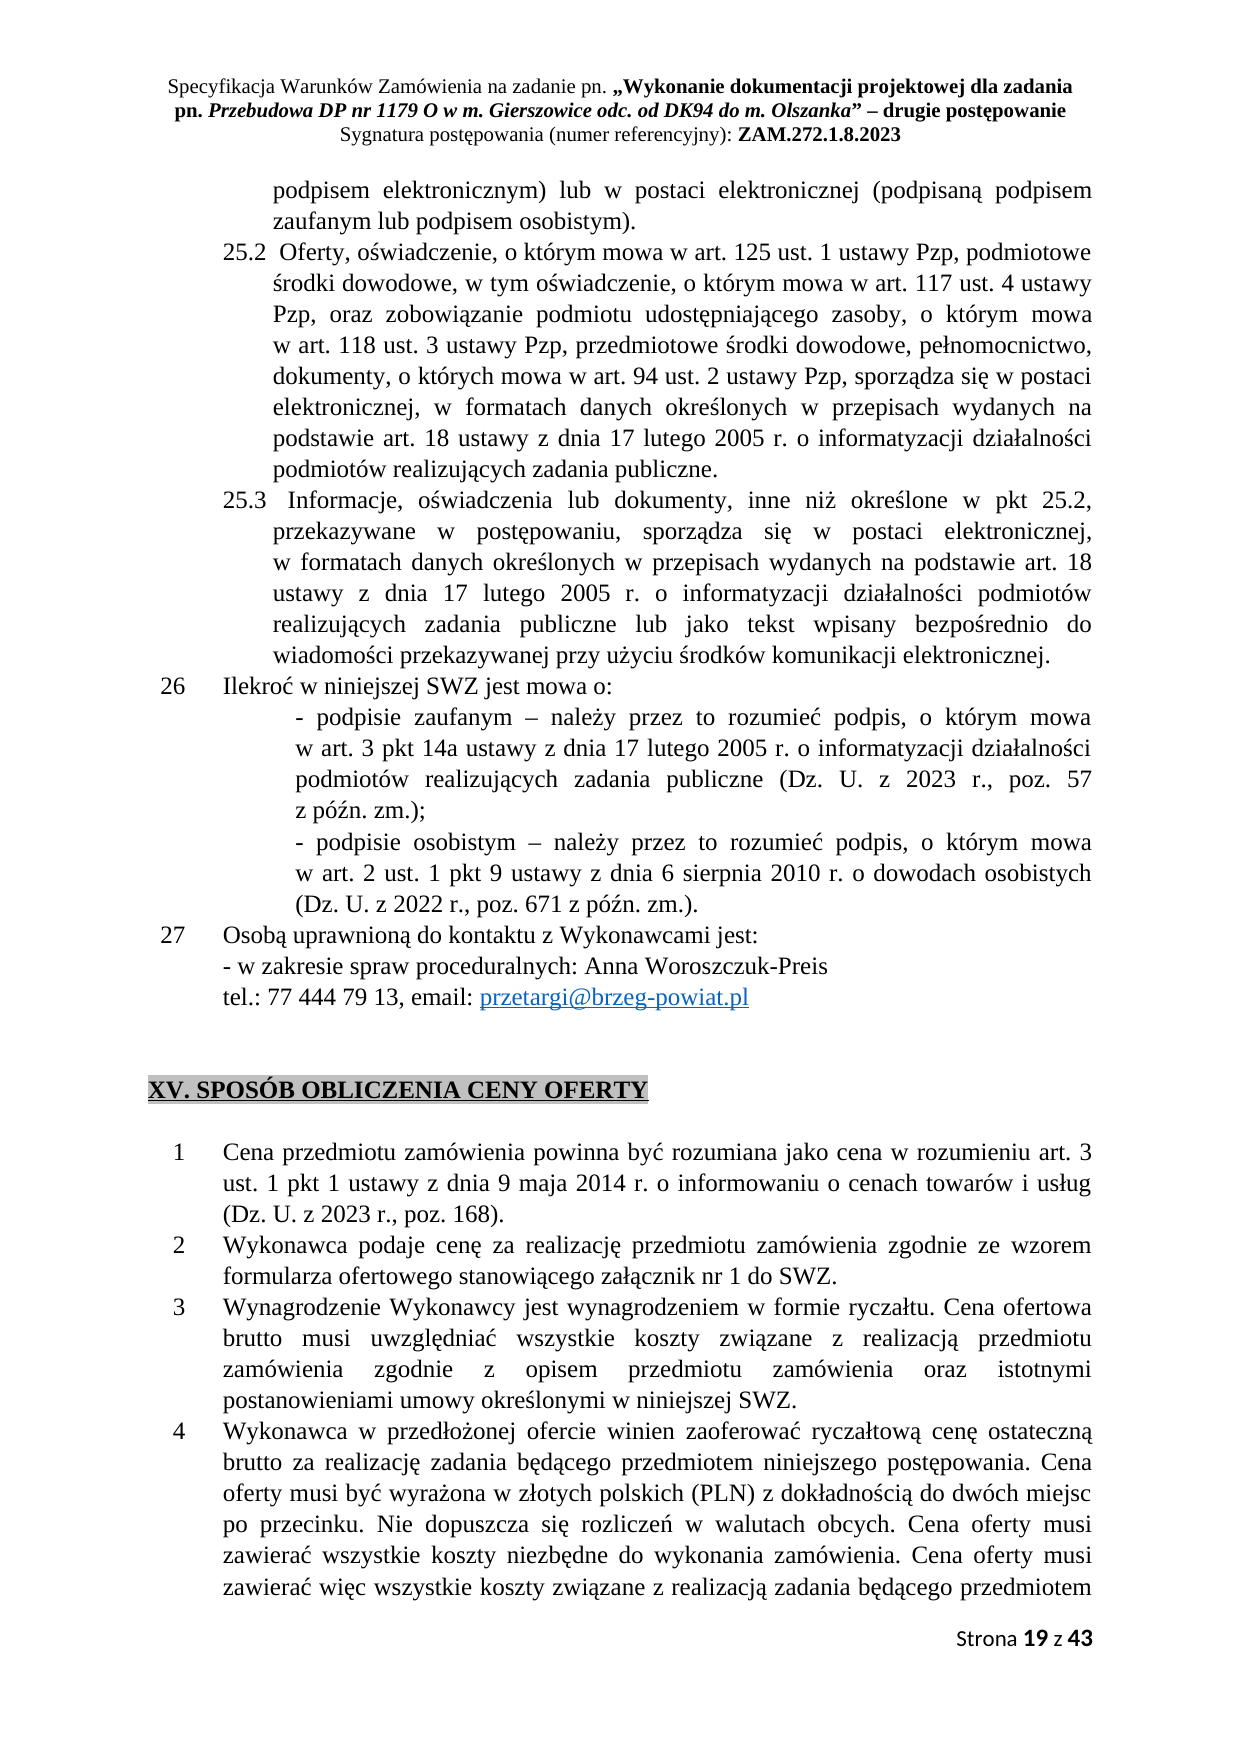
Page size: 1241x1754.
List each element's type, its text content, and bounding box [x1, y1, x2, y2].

list - podpisie zaufanym – należy przez to rozumieć podpis, o którym mowa w art. 3 pkt 14a ustawy z dnia 17 lutego 2005 r. o informatyzacji działalności podmiotów realizujących zadania publiczne (Dz. U. z 2023 r., poz. 57 z późn. zm.); [295, 702, 1093, 824]
list Oferty, oświadczenie, o którym mowa w art. 125 ust. 1 ustawy Pzp, podmiotowe środki dowodowe, w tym oświadczenie, o którym mowa w art. 117 ust. 4 ustawy Pzp, oraz zobowiązanie podmiotu udostępniającego zasoby, o którym mowa w art. 118 ust. 3 ustawy Pzp, przedmiotowe środki dowodowe, pełnomocnictwo, dokumenty, o których mowa w art. 94 ust. 2 ustawy Pzp, sporządza się w postaci elektronicznej, w formatach danych określonych w przepisach wydanych na podstawie art. 18 ustawy z dnia 17 lutego 2005 r. o informatyzacji działalności podmiotów realizujących zadania publiczne. [223, 237, 1093, 483]
list XV. SPOSÓB OBLICZENIA CENY OFERTY [148, 1075, 1093, 1104]
list podpisem elektronicznym) lub w postaci elektronicznej (podpisaną podpisem zaufanym lub podpisem osobistym). [223, 175, 1093, 234]
list Cena przedmiotu zamówienia powinna być rozumiana jako cena w rozumieniu art. 3 ust. 1 pkt 1 ustawy z dnia 9 maja 2014 r. o informowaniu o cenach towarów i usług (Dz. U. z 2023 r., poz. 168). [185, 1137, 1093, 1228]
list Ilekroć w niniejszej SWZ jest mowa o: [185, 671, 1093, 700]
list Osobą uprawnioną do kontaktu z Wykonawcami jest: [185, 920, 1093, 948]
list Wykonawca w przedłożonej ofercie winien zaoferować ryczałtową cenę ostateczną brutto za realizację zadania będącego przedmiotem niniejszego postępowania. Cena oferty musi być wyrażona w złotych polskich (PLN) z dokładnością do dwóch miejsc po przecinku. Nie dopuszcza się rozliczeń w walutach obcych. Cena oferty musi zawierać wszystkie koszty niezbędne do wykonania zamówienia. Cena oferty musi zawierać więc wszystkie koszty związane z realizacją zadania będącego przedmiotem [185, 1416, 1093, 1600]
list - podpisie osobistym – należy przez to rozumieć podpis, o którym mowa w art. 2 ust. 1 pkt 9 ustawy z dnia 6 sierpnia 2010 r. o dowodach osobistych (Dz. U. z 2022 r., poz. 671 z późn. zm.). [295, 827, 1093, 917]
list Informacje, oświadczenia lub dokumenty, inne niż określone w pkt 25.2, przekazywane w postępowaniu, sporządza się w postaci elektronicznej, w formatach danych określonych w przepisach wydanych na podstawie art. 18 ustawy z dnia 17 lutego 2005 r. o informatyzacji działalności podmiotów realizujących zadania publiczne lub jako tekst wpisany bezpośrednio do wiadomości przekazywanej przy użyciu środków komunikacji elektronicznej. [223, 485, 1093, 669]
list - w zakresie spraw proceduralnych: Anna Woroszczuk-Preis [223, 951, 1093, 979]
list Wykonawca podaje cenę za realizację przedmiotu zamówienia zgodnie ze wzorem formularza ofertowego stanowiącego załącznik nr 1 do SWZ. [185, 1230, 1093, 1290]
list tel.: 77 444 79 13, email: przetargi@brzeg-powiat.pl [223, 982, 1093, 1011]
list Wynagrodzenie Wykonawcy jest wynagrodzeniem w formie ryczałtu. Cena ofertowa brutto musi uwzględniać wszystkie koszty związane z realizacją przedmiotu zamówienia zgodnie z opisem przedmiotu zamówienia oraz istotnymi postanowieniami umowy określonymi w niniejszej SWZ. [185, 1292, 1093, 1414]
